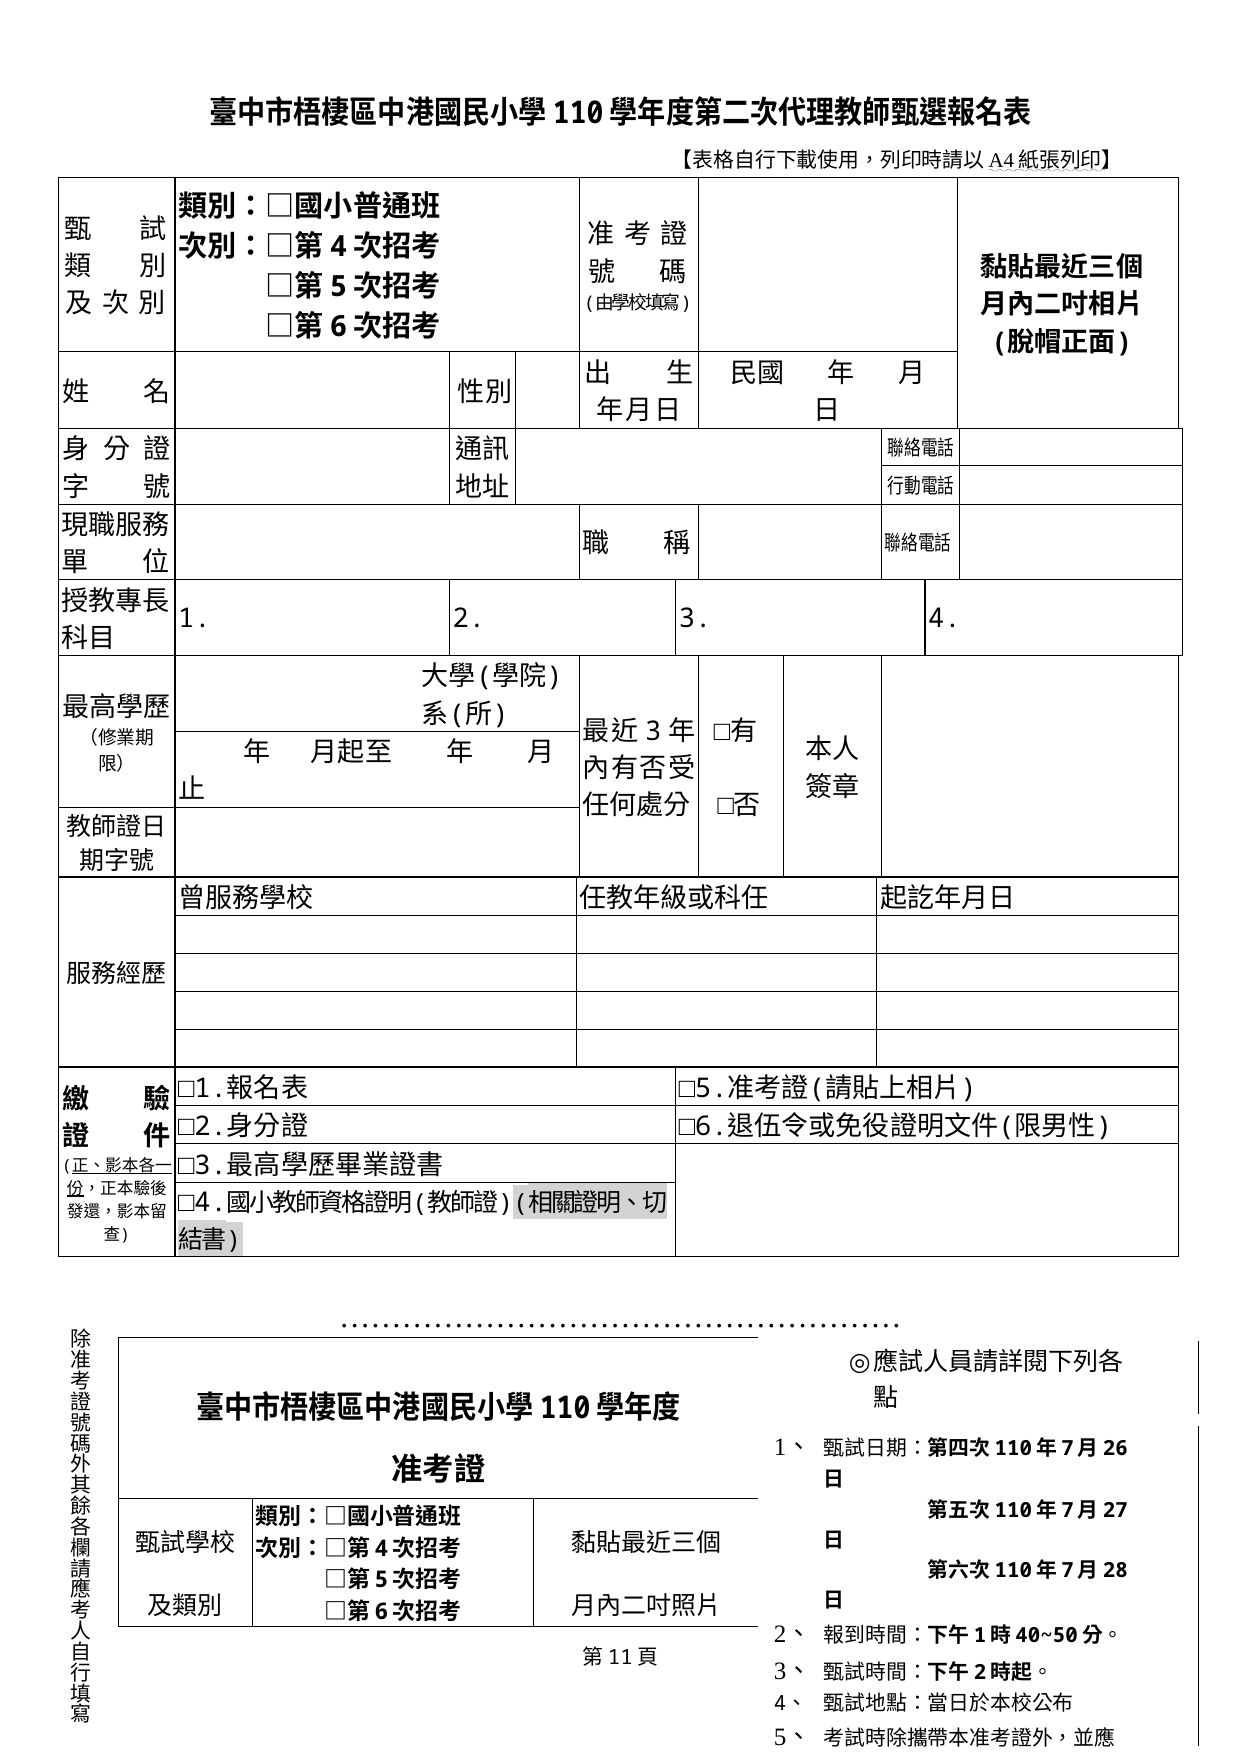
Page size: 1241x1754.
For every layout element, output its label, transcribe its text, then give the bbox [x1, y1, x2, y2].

table_cell 繳 驗 證 件 (正、影本各一份，正本驗後發還，影本留查) [59, 1068, 174, 1256]
table_header 臺中市梧棲區中港國民小學110學年度 准考證 [759, 1334, 1214, 1754]
table_cell [176, 992, 576, 1028]
table_cell 通訊 地址 [450, 429, 515, 503]
table_cell [577, 954, 876, 991]
table_cell [176, 352, 449, 428]
table_cell 出 生 年月日 [580, 352, 698, 428]
table_cell □1.報名表 [176, 1068, 675, 1105]
table_cell [960, 466, 1182, 503]
table_cell [516, 429, 881, 503]
table_cell 曾服務學校 [176, 878, 576, 915]
table_cell [960, 505, 1182, 579]
table_cell [877, 992, 1178, 1028]
table_cell [676, 1144, 1178, 1256]
table_cell 行動電話 [882, 466, 959, 503]
table_cell [176, 505, 579, 579]
table_cell 任教年級或科任 [577, 878, 876, 915]
table_cell 職 稱 [580, 505, 698, 579]
table_header 准 考 證 號 碼 (由學校填寫) [580, 178, 698, 351]
table_cell □6.退伍令或免役證明文件(限男性) [676, 1106, 1178, 1143]
table_cell 2. [450, 580, 675, 655]
table_cell [877, 954, 1178, 991]
table_cell 現職服務單 位 [59, 505, 174, 579]
table_cell 4. [926, 580, 1182, 655]
table_cell □4.國小教師資格證明(教師證)(相關證明、切結書) [176, 1183, 675, 1256]
table_cell □5.准考證(請貼上相片) [676, 1068, 1178, 1105]
table_header 臺中市梧棲區中港國民小學110學年度 准考證 [119, 1338, 758, 1498]
table_cell 3. [676, 580, 924, 655]
table_cell 年 月起至 年 月止 [176, 732, 579, 807]
table_cell 1. [176, 580, 449, 655]
text ……………………………………………… [118, 1274, 1122, 1337]
table_cell [882, 656, 1178, 876]
table_cell [960, 429, 1182, 465]
table_cell 甄試學校 及類別 [119, 1499, 252, 1626]
table_cell [516, 352, 579, 428]
table_cell [577, 1030, 876, 1066]
table_cell 民國 年 月 日 [699, 352, 957, 428]
text 臺中市梧棲區中港國民小學110學年度第二次代理教師甄選報名表 [118, 68, 1122, 131]
table_cell 服務經歷 [59, 878, 174, 1066]
table_cell 最高學歷（修業期限） [59, 656, 174, 807]
table_cell [877, 1030, 1178, 1066]
text 【表格自行下載使用，列印時請以A4紙張列印】 [118, 131, 1122, 177]
table_cell [877, 916, 1178, 953]
table_cell □2.身分證 [176, 1106, 675, 1143]
table_cell 教師證日期字號 [59, 808, 174, 876]
table_cell [176, 916, 576, 953]
table_cell [699, 505, 881, 579]
table_cell [176, 429, 449, 503]
table_cell 大學(學院) 系(所) [176, 656, 579, 731]
table_cell 性別 [450, 352, 515, 428]
table_cell 姓 名 [59, 352, 174, 428]
table_cell 身 分 證 字 號 [59, 429, 174, 503]
table_header 臺中市梧棲區中港國民小學110學年度 准考證 [46, 1328, 96, 1754]
table_cell [176, 954, 576, 991]
table_cell 黏貼最近三個 月內二吋照片 [534, 1499, 758, 1626]
table_cell [176, 1030, 576, 1066]
table_cell 起訖年月日 [877, 878, 1178, 915]
table_cell □3.最高學歷畢業證書 [176, 1144, 675, 1182]
table_header 黏貼最近三個 月內二吋相片 (脫帽正面) [958, 178, 1178, 428]
table_cell 授教專長科目 [59, 580, 174, 655]
table_cell [176, 808, 579, 876]
table_cell [577, 992, 876, 1028]
table_cell 本人 簽章 [784, 656, 881, 876]
table_cell [577, 916, 876, 953]
table_cell 聯絡電話 [882, 505, 959, 579]
table_cell 聯絡電話 [882, 429, 959, 465]
table_cell 類別：□國小普通班 次別：□第4次招考 □第5次招考 □第6次招考 [253, 1499, 533, 1626]
table_cell 最近3年內有否受任何處分 [580, 656, 698, 876]
table_header [699, 178, 957, 351]
table_header 類別：□國小普通班 次別：□第4次招考 □第5次招考 □第6次招考 [176, 178, 579, 351]
table_header 甄 試 類 別 及 次 別 [59, 178, 174, 351]
table_cell □有 □否 [699, 656, 783, 876]
